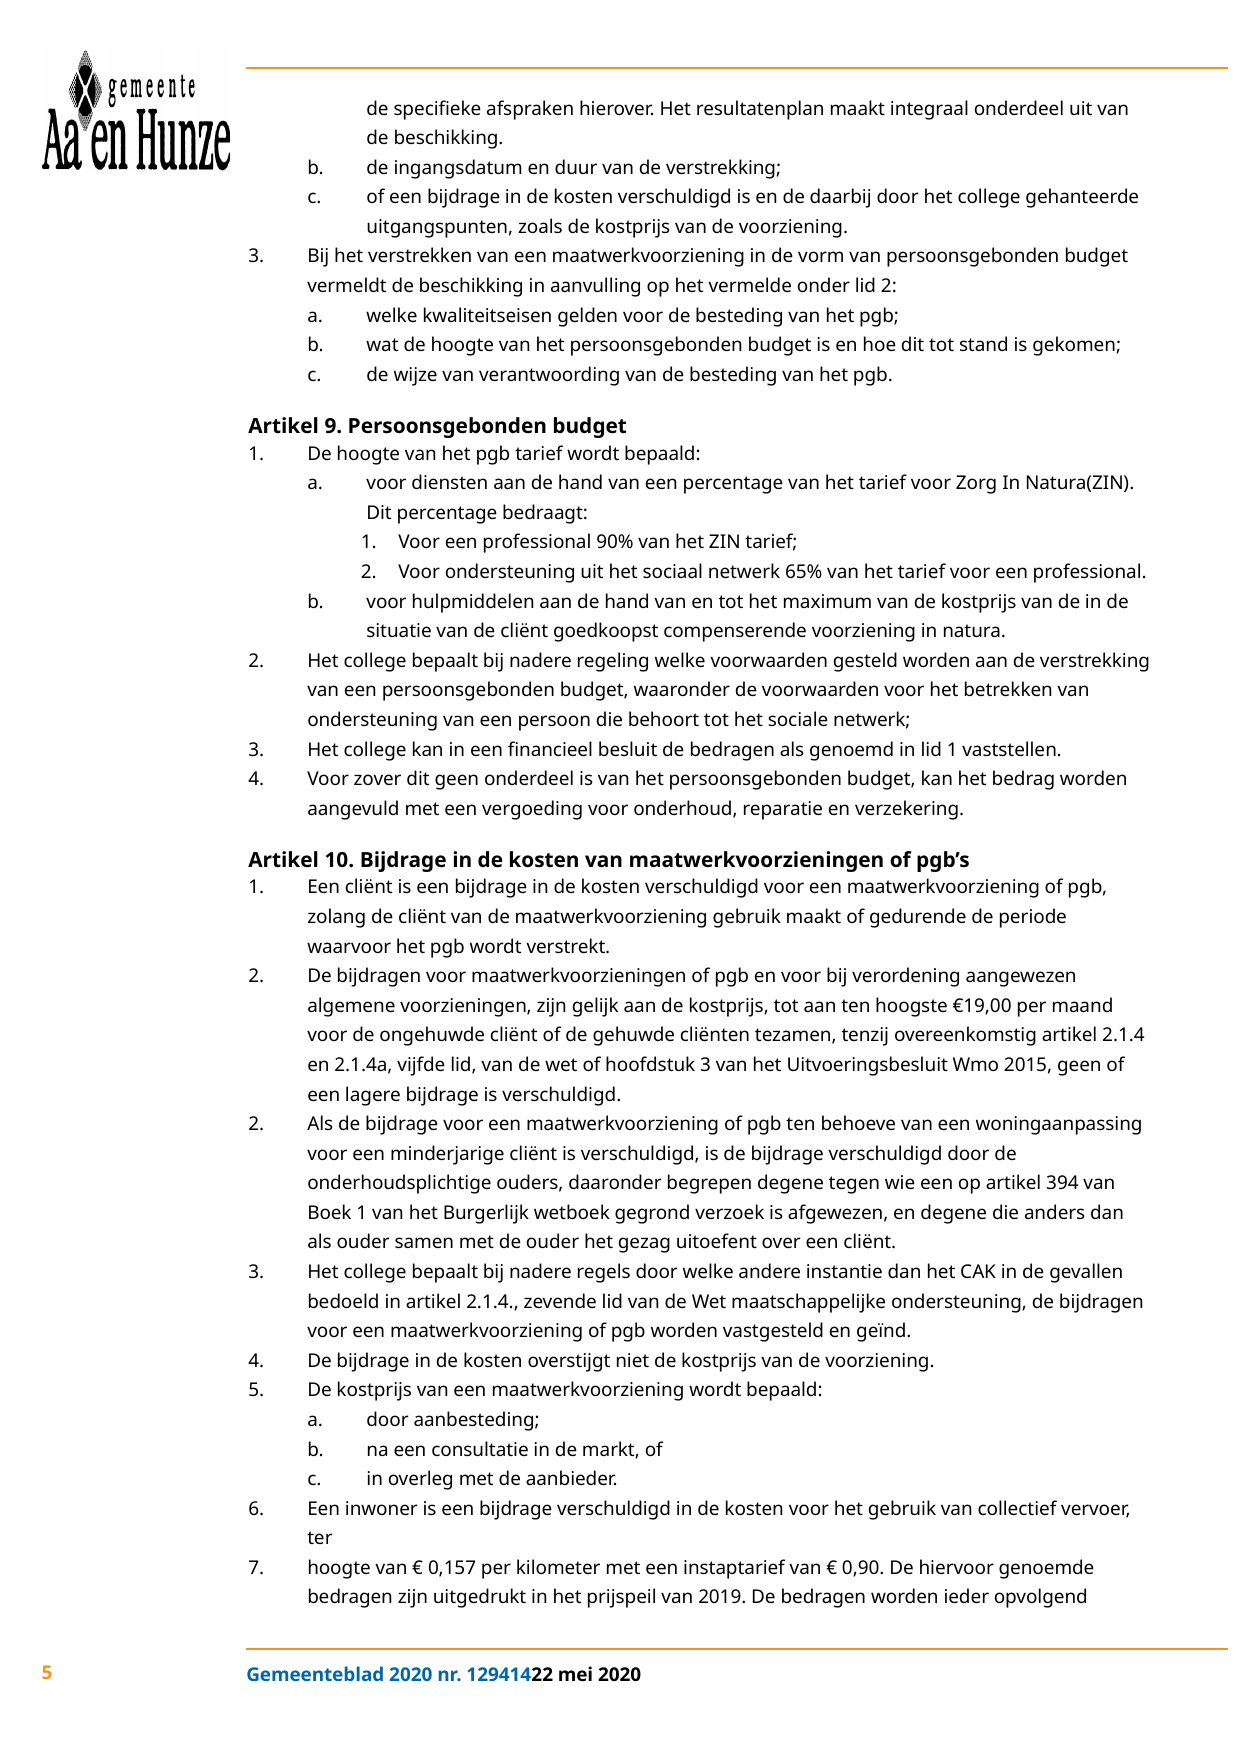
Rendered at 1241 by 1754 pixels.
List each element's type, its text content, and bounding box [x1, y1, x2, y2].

list De hoogte van het pgb tarief wordt bepaald: [248, 440, 1152, 466]
list Het college bepaalt bij nadere regeling welke voorwaarden gesteld worden aan de verstrekking van een persoonsgebonden budget, waaronder de voorwaarden voor het betrekken van ondersteuning van een persoon die behoort tot het sociale netwerk; [248, 647, 1152, 732]
list Bij het verstrekken van een maatwerkvoorziening in de vorm van persoonsgebonden budget vermeldt de beschikking in aanvulling op het vermelde onder lid 2: [248, 243, 1152, 298]
list Voor een professional 90% van het ZIN tarief; [361, 529, 1152, 554]
text Artikel 9. Persoonsgebonden budget [248, 411, 1152, 440]
list voor hulpmiddelen aan de hand van en tot het maximum van de kostprijs van de in de situatie van de cliënt goedkoopst compenserende voorziening in natura. [307, 588, 1152, 643]
list door aanbesteding; [307, 1406, 1152, 1432]
list Het college kan in een financieel besluit de bedragen als genoemd in lid 1 vaststellen. [248, 736, 1152, 761]
list voor diensten aan de hand van een percentage van het tarief voor Zorg In Natura(ZIN). Dit percentage bedraagt: [307, 469, 1152, 525]
picture [41, 47, 231, 172]
list de specifieke afspraken hierover. Het resultatenplan maakt integraal onderdeel uit van de beschikking. [307, 95, 1152, 150]
list na een consultatie in de markt, of [307, 1436, 1152, 1462]
list Voor zover dit geen onderdeel is van het persoonsgebonden budget, kan het bedrag worden aangevuld met een vergoeding voor onderhoud, reparatie en verzekering. [248, 765, 1152, 821]
list Als de bijdrage voor een maatwerkvoorziening of pgb ten behoeve van een woningaanpassing voor een minderjarige cliënt is verschuldigd, is de bijdrage verschuldigd door de onderhoudsplichtige ouders, daaronder begrepen degene tegen wie een op artikel 394 van Boek 1 van het Burgerlijk wetboek gegrond verzoek is afgewezen, en degene die anders dan als ouder samen met de ouder het gezag uitoefent over een cliënt. [248, 1110, 1152, 1254]
list Een cliënt is een bijdrage in de kosten verschuldigd voor een maatwerkvoorziening of pgb, zolang de cliënt van de maatwerkvoorziening gebruik maakt of gedurende de periode waarvoor het pgb wordt verstrekt. [248, 874, 1152, 959]
list of een bijdrage in de kosten verschuldigd is en de daarbij door het college gehanteerde uitgangspunten, zoals de kostprijs van de voorziening. [307, 183, 1152, 239]
list wat de hoogte van het persoonsgebonden budget is en hoe dit tot stand is gekomen; [307, 331, 1152, 357]
list De bijdragen voor maatwerkvoorzieningen of pgb en voor bij verordening aangewezen algemene voorzieningen, zijn gelijk aan de kostprijs, tot aan ten hoogste €19,00 per maand voor de ongehuwde cliënt of de gehuwde cliënten tezamen, tenzij overeenkomstig artikel 2.1.4 en 2.1.4a, vijfde lid, van de wet of hoofdstuk 3 van het Uitvoeringsbesluit Wmo 2015, geen of een lagere bijdrage is verschuldigd. [248, 962, 1152, 1107]
list in overleg met de aanbieder. [307, 1465, 1152, 1491]
list De kostprijs van een maatwerkvoorziening wordt bepaald: [248, 1377, 1152, 1402]
list welke kwaliteitseisen gelden voor de besteding van het pgb; [307, 302, 1152, 328]
list de wijze van verantwoording van de besteding van het pgb. [307, 361, 1152, 387]
list de ingangsdatum en duur van de verstrekking; [307, 154, 1152, 180]
list De bijdrage in de kosten overstijgt niet de kostprijs van de voorziening. [248, 1347, 1152, 1373]
list Voor ondersteuning uit het sociaal netwerk 65% van het tarief voor een professional. [361, 558, 1152, 584]
list Het college bepaalt bij nadere regels door welke andere instantie dan het CAK in de gevallen bedoeld in artikel 2.1.4., zevende lid van de Wet maatschappelijke ondersteuning, de bijdragen voor een maatwerkvoorziening of pgb worden vastgesteld en geïnd. [248, 1258, 1152, 1343]
text Artikel 10. Bijdrage in de kosten van maatwerkvoorzieningen of pgb’s [248, 845, 1152, 874]
list Een inwoner is een bijdrage verschuldigd in de kosten voor het gebruik van collectief vervoer, ter [248, 1495, 1152, 1550]
list hoogte van € 0,157 per kilometer met een instaptarief van € 0,90. De hiervoor genoemde bedragen zijn uitgedrukt in het prijspeil van 2019. De bedragen worden ieder opvolgend [248, 1554, 1152, 1609]
